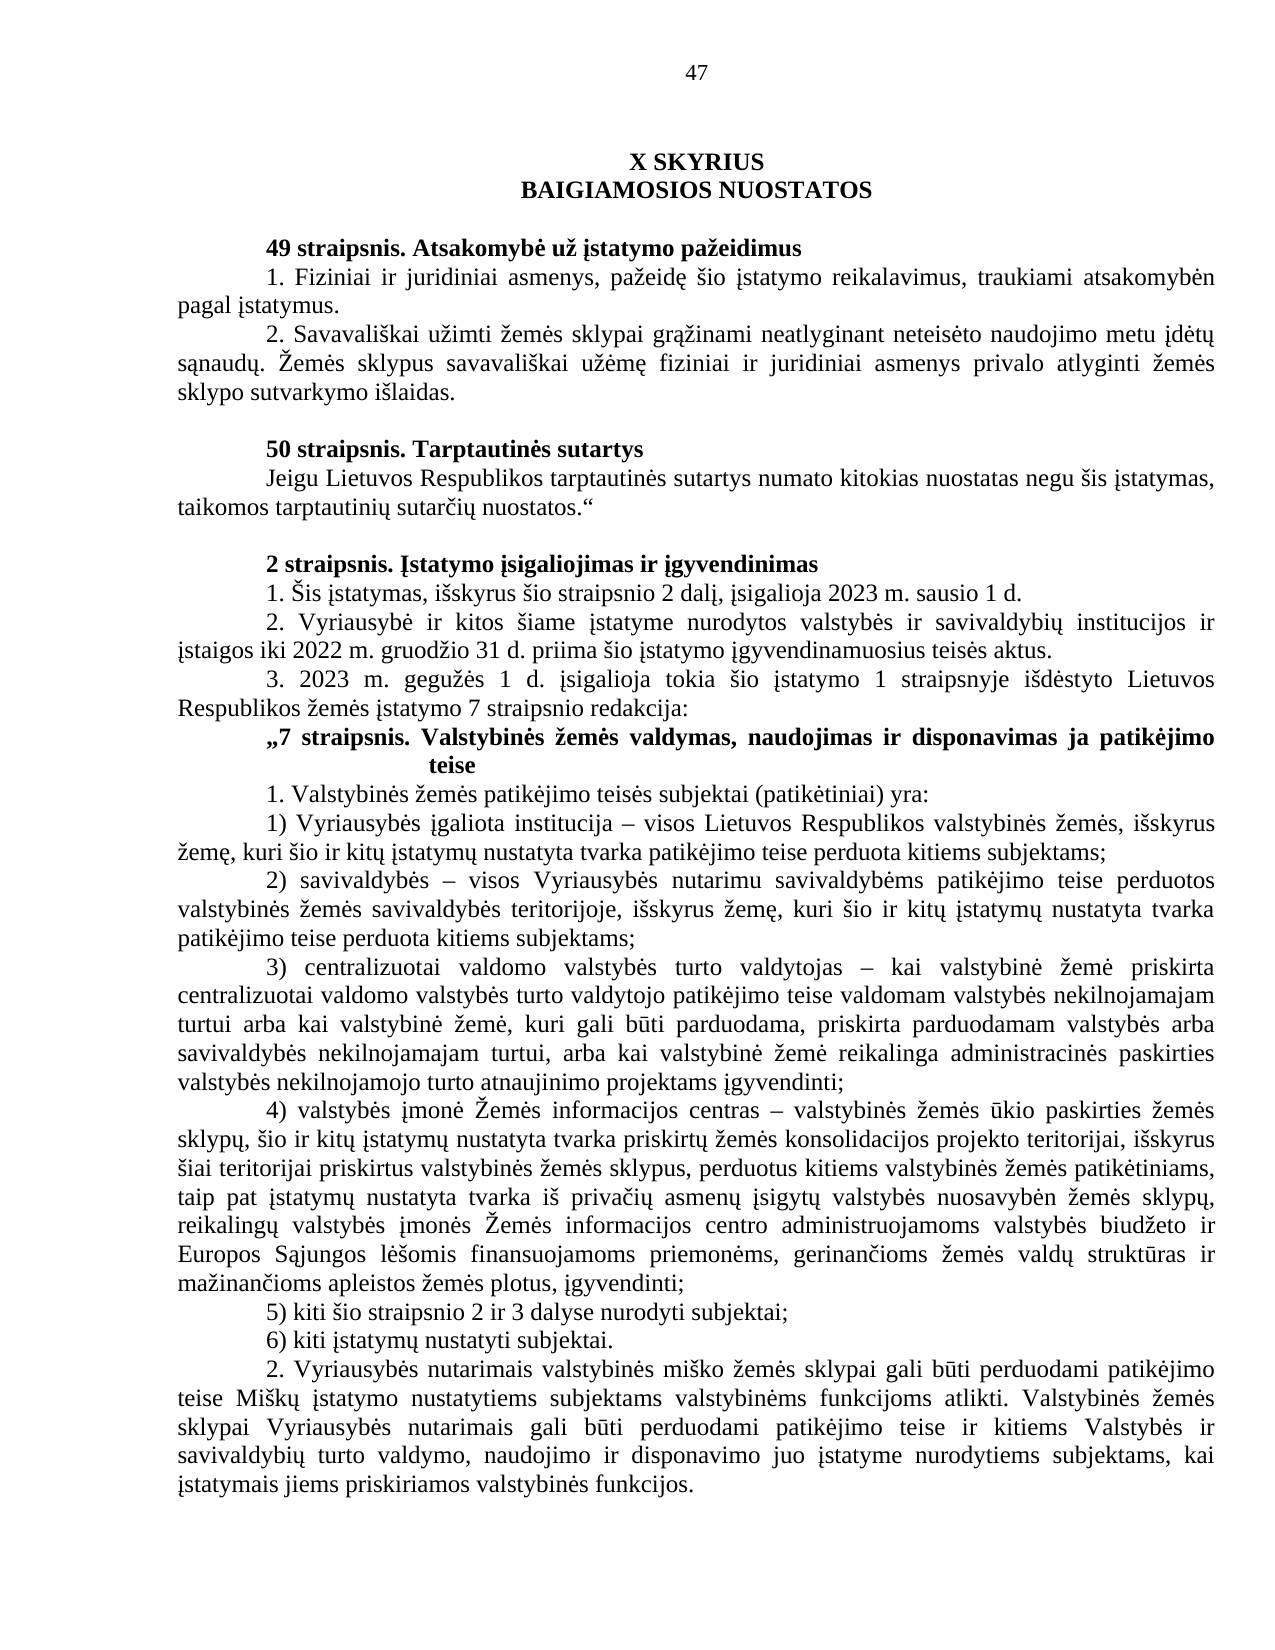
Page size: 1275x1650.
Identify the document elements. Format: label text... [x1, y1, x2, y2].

text Jeigu Lietuvos Respublikos tarptautinės sutartys numato kitokias nuostatas negu šis įstatymas, taikomos tarptautinių sutarčių nuostatos.“ [177, 463, 1216, 521]
text 4) valstybės įmonė Žemės informacijos centras – valstybinės žemės ūkio paskirties žemės sklypų, šio ir kitų įstatymų nustatyta tvarka priskirtų žemės konsolidacijos projekto teritorijai, išskyrus šiai teritorijai priskirtus valstybinės žemės sklypus, perduotus kitiems valstybinės žemės patikėtiniams, taip pat įstatymų nustatyta tvarka iš privačių asmenų įsigytų valstybės nuosavybėn žemės sklypų, reikalingų valstybės įmonės Žemės informacijos centro administruojamoms valstybės biudžeto ir Europos Sąjungos lėšomis finansuojamoms priemonėms, gerinančioms žemės valdų struktūras ir mažinančioms apleistos žemės plotus, įgyvendinti; [177, 1096, 1216, 1297]
text 3) centralizuotai valdomo valstybės turto valdytojas – kai valstybinė žemė priskirta centralizuotai valdomo valstybės turto valdytojo patikėjimo teise valdomam valstybės nekilnojamajam turtui arba kai valstybinė žemė, kuri gali būti parduodama, priskirta parduodamam valstybės arba savivaldybės nekilnojamajam turtui, arba kai valstybinė žemė reikalinga administracinės paskirties valstybės nekilnojamojo turto atnaujinimo projektams įgyvendinti; [177, 952, 1216, 1096]
text 2. Vyriausybė ir kitos šiame įstatyme nurodytos valstybės ir savivaldybių institucijos ir įstaigos iki 2022 m. gruodžio 31 d. priima šio įstatymo įgyvendinamuosius teisės aktus. [177, 607, 1216, 664]
text 49 straipsnis. Atsakomybė už įstatymo pažeidimus [177, 233, 1216, 262]
text 1. Šis įstatymas, išskyrus šio straipsnio 2 dalį, įsigalioja 2023 m. sausio 1 d. [177, 578, 1216, 607]
subtitle X skyrius [177, 147, 1216, 176]
text 3. 2023 m. gegužės 1 d. įsigalioja tokia šio įstatymo 1 straipsnyje išdėstyto Lietuvos Respublikos žemės įstatymo 7 straipsnio redakcija: [177, 664, 1216, 722]
text „7 straipsnis. Valstybinės žemės valdymas, naudojimas ir disponavimas ja patikėjimo teise [266, 722, 1216, 779]
text 2. Savavališkai užimti žemės sklypai grąžinami neatlyginant neteisėto naudojimo metu įdėtų sąnaudų. Žemės sklypus savavališkai užėmę fiziniai ir juridiniai asmenys privalo atlyginti žemės sklypo sutvarkymo išlaidas. [177, 319, 1216, 406]
text 6) kiti įstatymų nustatyti subjektai. [177, 1326, 1216, 1354]
text 1. Fiziniai ir juridiniai asmenys, pažeidę šio įstatymo reikalavimus, traukiami atsakomybėn pagal įstatymus. [177, 262, 1216, 319]
text 2 straipsnis. Įstatymo įsigaliojimas ir įgyvendinimas [177, 549, 1216, 578]
text 1) Vyriausybės įgaliota institucija – visos Lietuvos Respublikos valstybinės žemės, išskyrus žemę, kuri šio ir kitų įstatymų nustatyta tvarka patikėjimo teise perduota kitiems subjektams; [177, 808, 1216, 866]
text 2) savivaldybės – visos Vyriausybės nutarimu savivaldybėms patikėjimo teise perduotos valstybinės žemės savivaldybės teritorijoje, išskyrus žemę, kuri šio ir kitų įstatymų nustatyta tvarka patikėjimo teise perduota kitiems subjektams; [177, 866, 1216, 952]
text 5) kiti šio straipsnio 2 ir 3 dalyse nurodyti subjektai; [177, 1297, 1216, 1326]
subtitle Baigiamosios nuostatos [177, 176, 1216, 204]
text 1. Valstybinės žemės patikėjimo teisės subjektai (patikėtiniai) yra: [177, 779, 1216, 808]
text 2. Vyriausybės nutarimais valstybinės miško žemės sklypai gali būti perduodami patikėjimo teise Miškų įstatymo nustatytiems subjektams valstybinėms funkcijoms atlikti. Valstybinės žemės sklypai Vyriausybės nutarimais gali būti perduodami patikėjimo teise ir kitiems Valstybės ir savivaldybių turto valdymo, naudojimo ir disponavimo juo įstatyme nurodytiems subjektams, kai įstatymais jiems priskiriamos valstybinės funkcijos. [177, 1354, 1216, 1498]
text 50 straipsnis. Tarptautinės sutartys [177, 434, 1216, 463]
